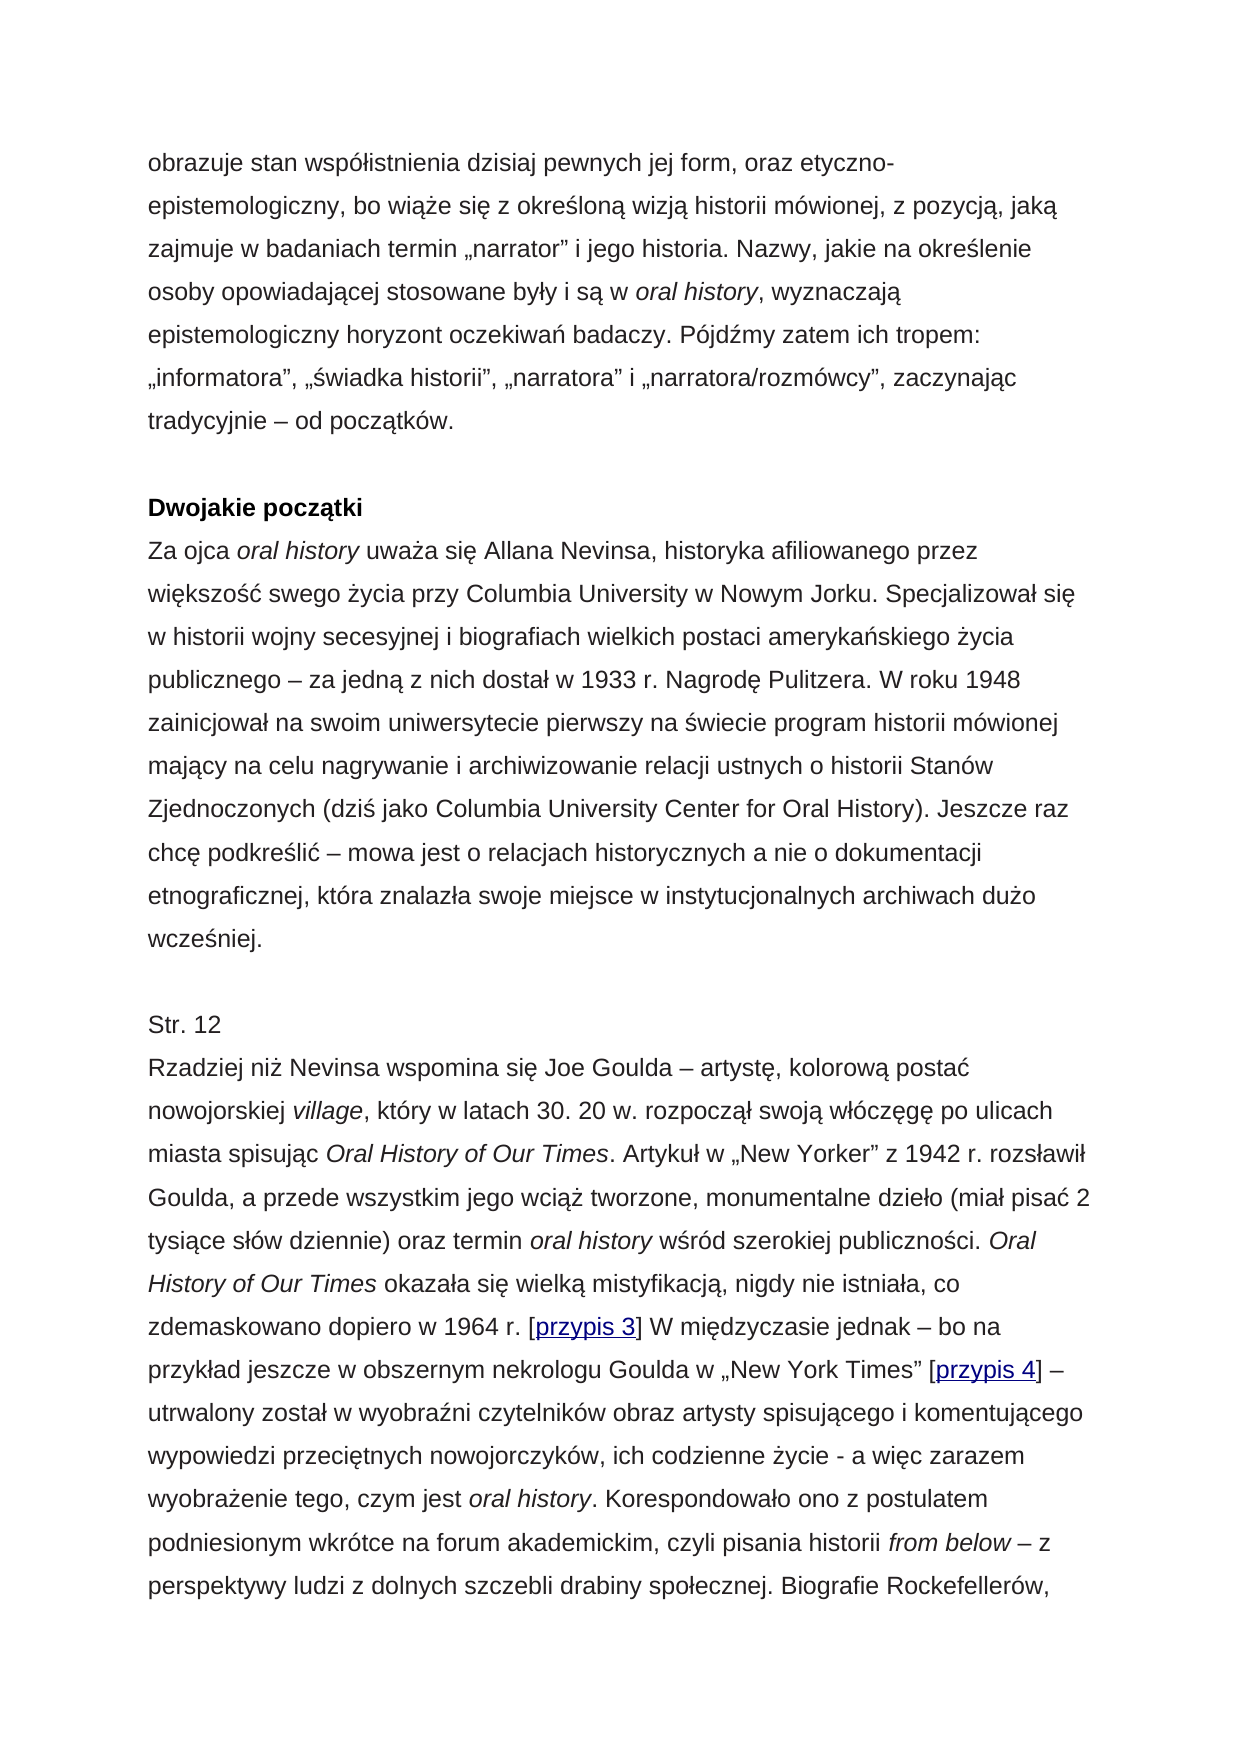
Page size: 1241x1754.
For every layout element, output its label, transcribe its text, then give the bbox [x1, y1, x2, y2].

text Rzadziej niż Nevinsa wspomina się Joe Goulda – artystę, kolorową postać nowojorskiej village, który w latach 30. 20 w. rozpoczął swoją włóczęgę po ulicach miasta spisując Oral History of Our Times. Artykuł w „New Yorker” z 1942 r. rozsławił Goulda, a przede wszystkim jego wciąż tworzone, monumentalne dzieło (miał pisać 2 tysiące słów dziennie) oraz termin oral history wśród szerokiej publiczności. Oral History of Our Times okazała się wielką mistyfikacją, nigdy nie istniała, co zdemaskowano dopiero w 1964 r. [przypis 3] W międzyczasie jednak – bo na przykład jeszcze w obszernym nekrologu Goulda w „New York Times” [przypis 4] – utrwalony został w wyobraźni czytelników obraz artysty spisującego i komentującego wypowiedzi przeciętnych nowojorczyków, ich codzienne życie - a więc zarazem wyobrażenie tego, czym jest oral history. Korespondowało ono z postulatem podniesionym wkrótce na forum akademickim, czyli pisania historii from below – z perspektywy ludzi z dolnych szczebli drabiny społecznej. Biografie Rockefellerów, [148, 1053, 1093, 1599]
text obrazuje stan współistnienia dzisiaj pewnych jej form, oraz etyczno-epistemologiczny, bo wiąże się z określoną wizją historii mówionej, z pozycją, jaką zajmuje w badaniach termin „narrator” i jego historia. Nazwy, jakie na określenie osoby opowiadającej stosowane były i są w oral history, wyznaczają epistemologiczny horyzont oczekiwań badaczy. Pójdźmy zatem ich tropem: „informatora”, „świadka historii”, „narratora” i „narratora/rozmówcy”, zaczynając tradycyjnie – od początków. [148, 148, 1093, 435]
subtitle Dwojakie początki [148, 493, 1093, 521]
text Za ojca oral history uważa się Allana Nevinsa, historyka afiliowanego przez większość swego życia przy Columbia University w Nowym Jorku. Specjalizował się w historii wojny secesyjnej i biografiach wielkich postaci amerykańskiego życia publicznego – za jedną z nich dostał w 1933 r. Nagrodę Pulitzera. W roku 1948 zainicjował na swoim uniwersytecie pierwszy na świecie program historii mówionej mający na celu nagrywanie i archiwizowanie relacji ustnych o historii Stanów Zjednoczonych (dziś jako Columbia University Center for Oral History). Jeszcze raz chcę podkreślić – mowa jest o relacjach historycznych a nie o dokumentacji etnograficznej, która znalazła swoje miejsce w instytucjonalnych archiwach dużo wcześniej. [148, 536, 1093, 953]
text Str. 12 [148, 1010, 1093, 1039]
